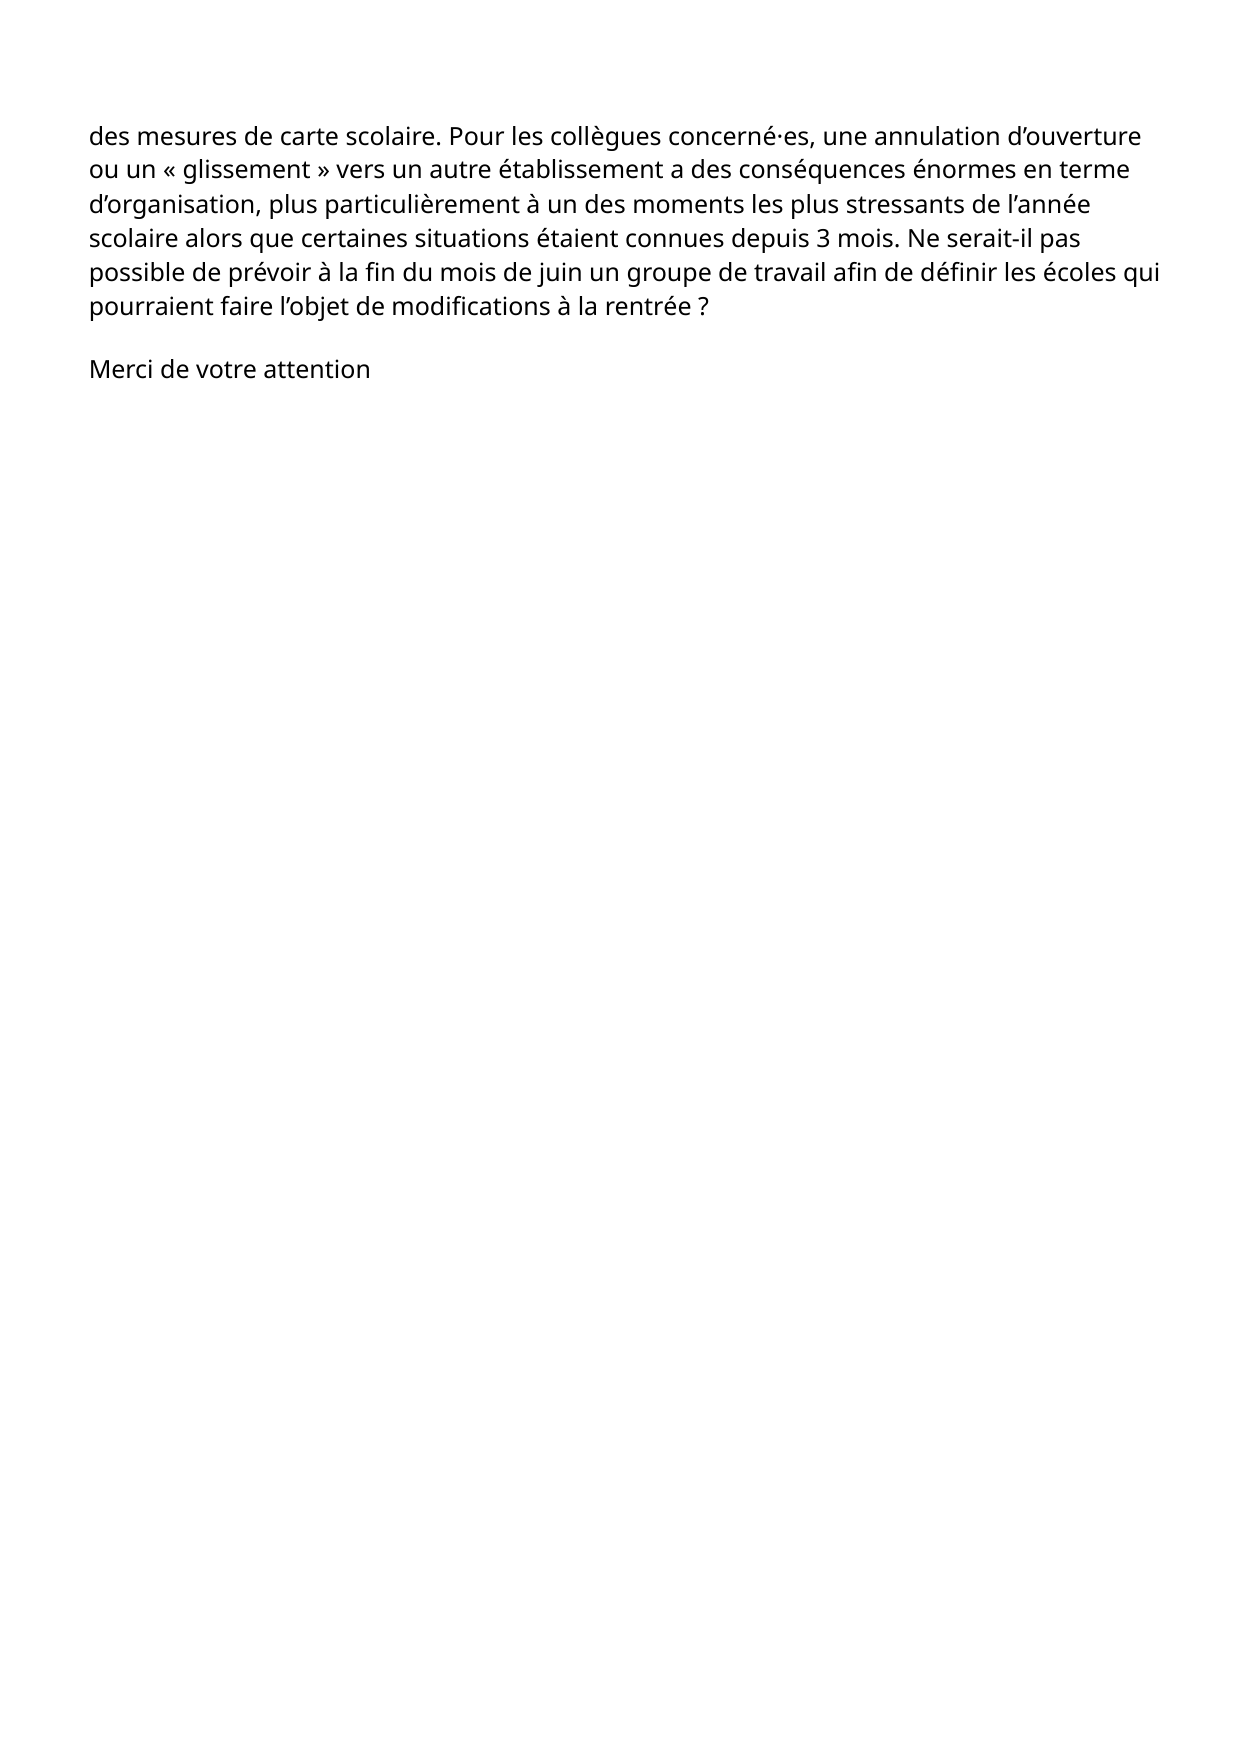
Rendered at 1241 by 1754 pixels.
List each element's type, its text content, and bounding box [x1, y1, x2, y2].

text des mesures de carte scolaire. Pour les collègues concerné·es, une annulation d’ouverture ou un « glissement » vers un autre établissement a des conséquences énormes en terme d’organisation, plus particulièrement à un des moments les plus stressants de l’année scolaire alors que certaines situations étaient connues depuis 3 mois. Ne serait-il pas possible de prévoir à la fin du mois de juin un groupe de travail afin de définir les écoles qui pourraient faire l’objet de modifications à la rentrée ? [88, 118, 1169, 322]
text Merci de votre attention [88, 351, 1169, 385]
